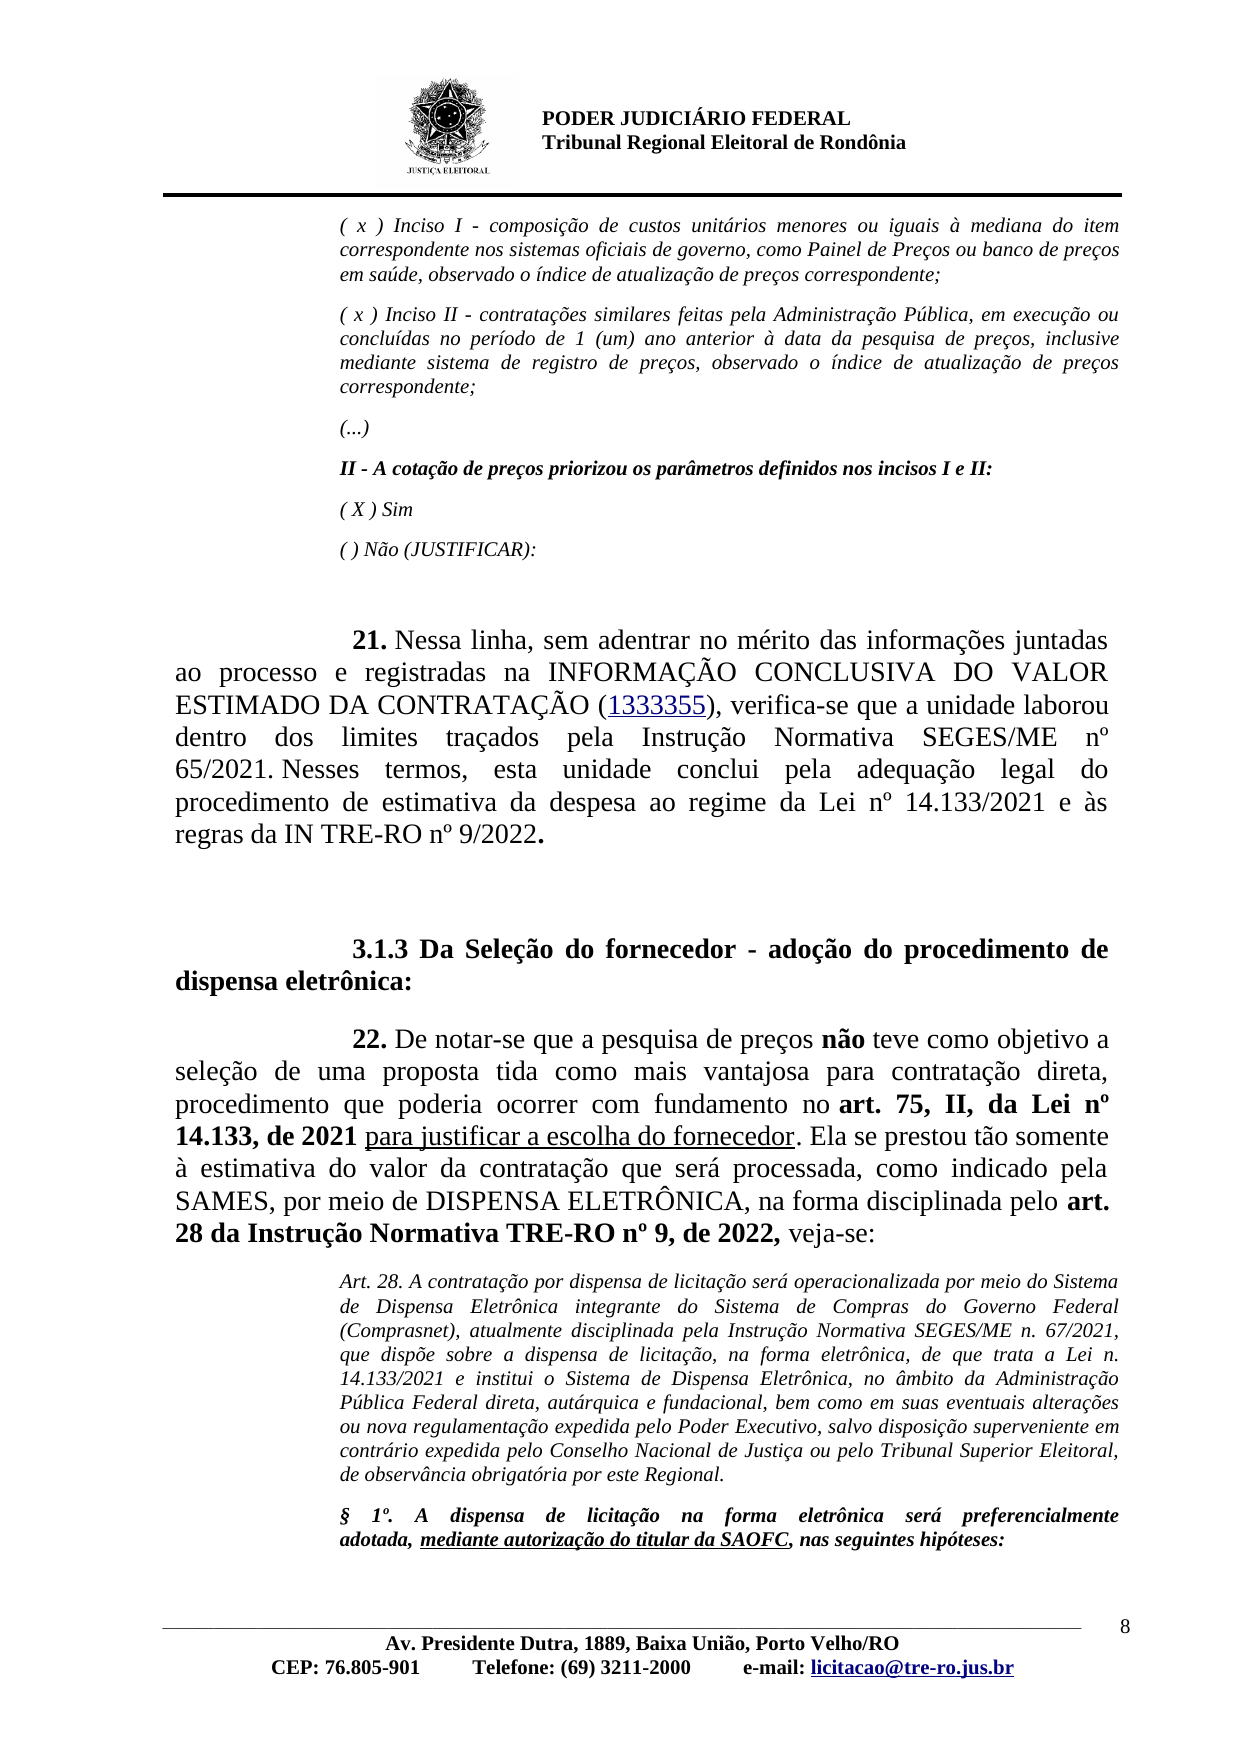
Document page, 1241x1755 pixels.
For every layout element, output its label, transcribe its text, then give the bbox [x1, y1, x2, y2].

text (...) [339, 415, 1122, 439]
text § 1º. A dispensa de licitação na forma eletrônica será preferencialmente adotada, mediante autorização do titular da SAOFC, nas seguintes hipóteses: [339, 1503, 1122, 1551]
text II - A cotação de preços priorizou os parâmetros definidos nos incisos I e II: [339, 456, 1122, 480]
text 3.1.3 Da Seleção do fornecedor - adoção do procedimento de dispensa eletrônica: [175, 932, 1110, 997]
text ( x ) Inciso II - contratações similares feitas pela Administração Pública, em execução ou concluídas no período de 1 (um) ano anterior à data da pesquisa de preços, inclusive mediante sistema de registro de preços, observado o índice de atualização de preços correspondente; [339, 302, 1122, 398]
text 21. Nessa linha, sem adentrar no mérito das informações juntadas ao processo e registradas na INFORMAÇÃO CONCLUSIVA DO VALOR ESTIMADO DA CONTRATAÇÃO (1333355), verifica-se que a unidade laborou dentro dos limites traçados pela Instrução Normativa SEGES/ME nº 65/2021. Nesses termos, esta unidade conclui pela adequação legal do procedimento de estimativa da despesa ao regime da Lei nº 14.133/2021 e às regras da IN TRE-RO nº 9/2022. [175, 623, 1110, 850]
text ( ) Não (JUSTIFICAR): [339, 537, 1122, 561]
text Art. 28. A contratação por dispensa de licitação será operacionalizada por meio do Sistema de Dispensa Eletrônica integrante do Sistema de Compras do Governo Federal (Comprasnet), atualmente disciplinada pela Instrução Normativa SEGES/ME n. 67/2021, que dispõe sobre a dispensa de licitação, na forma eletrônica, de que trata a Lei n. 14.133/2021 e institui o Sistema de Dispensa Eletrônica, no âmbito da Administração Pública Federal direta, autárquica e fundacional, bem como em suas eventuais alterações ou nova regulamentação expedida pelo Poder Executivo, salvo disposição superveniente em contrário expedida pelo Conselho Nacional de Justiça ou pelo Tribunal Superior Eleitoral, de observância obrigatória por este Regional. [339, 1269, 1122, 1486]
text 22. De notar-se que a pesquisa de preços não teve como objetivo a seleção de uma proposta tida como mais vantajosa para contratação direta, procedimento que poderia ocorrer com fundamento no art. 75, II, da Lei nº 14.133, de 2021 para justificar a escolha do fornecedor. Ela se prestou tão somente à estimativa do valor da contratação que será processada, como indicado pela SAMES, por meio de DISPENSA ELETRÔNICA, na forma disciplinada pelo art. 28 da Instrução Normativa TRE-RO nº 9, de 2022, veja-se: [175, 1022, 1110, 1249]
text ( x ) Inciso I - composição de custos unitários menores ou iguais à mediana do item correspondente nos sistemas oficiais de governo, como Painel de Preços ou banco de preços em saúde, observado o índice de atualização de preços correspondente; [339, 213, 1122, 286]
text ( X ) Sim [339, 497, 1122, 521]
